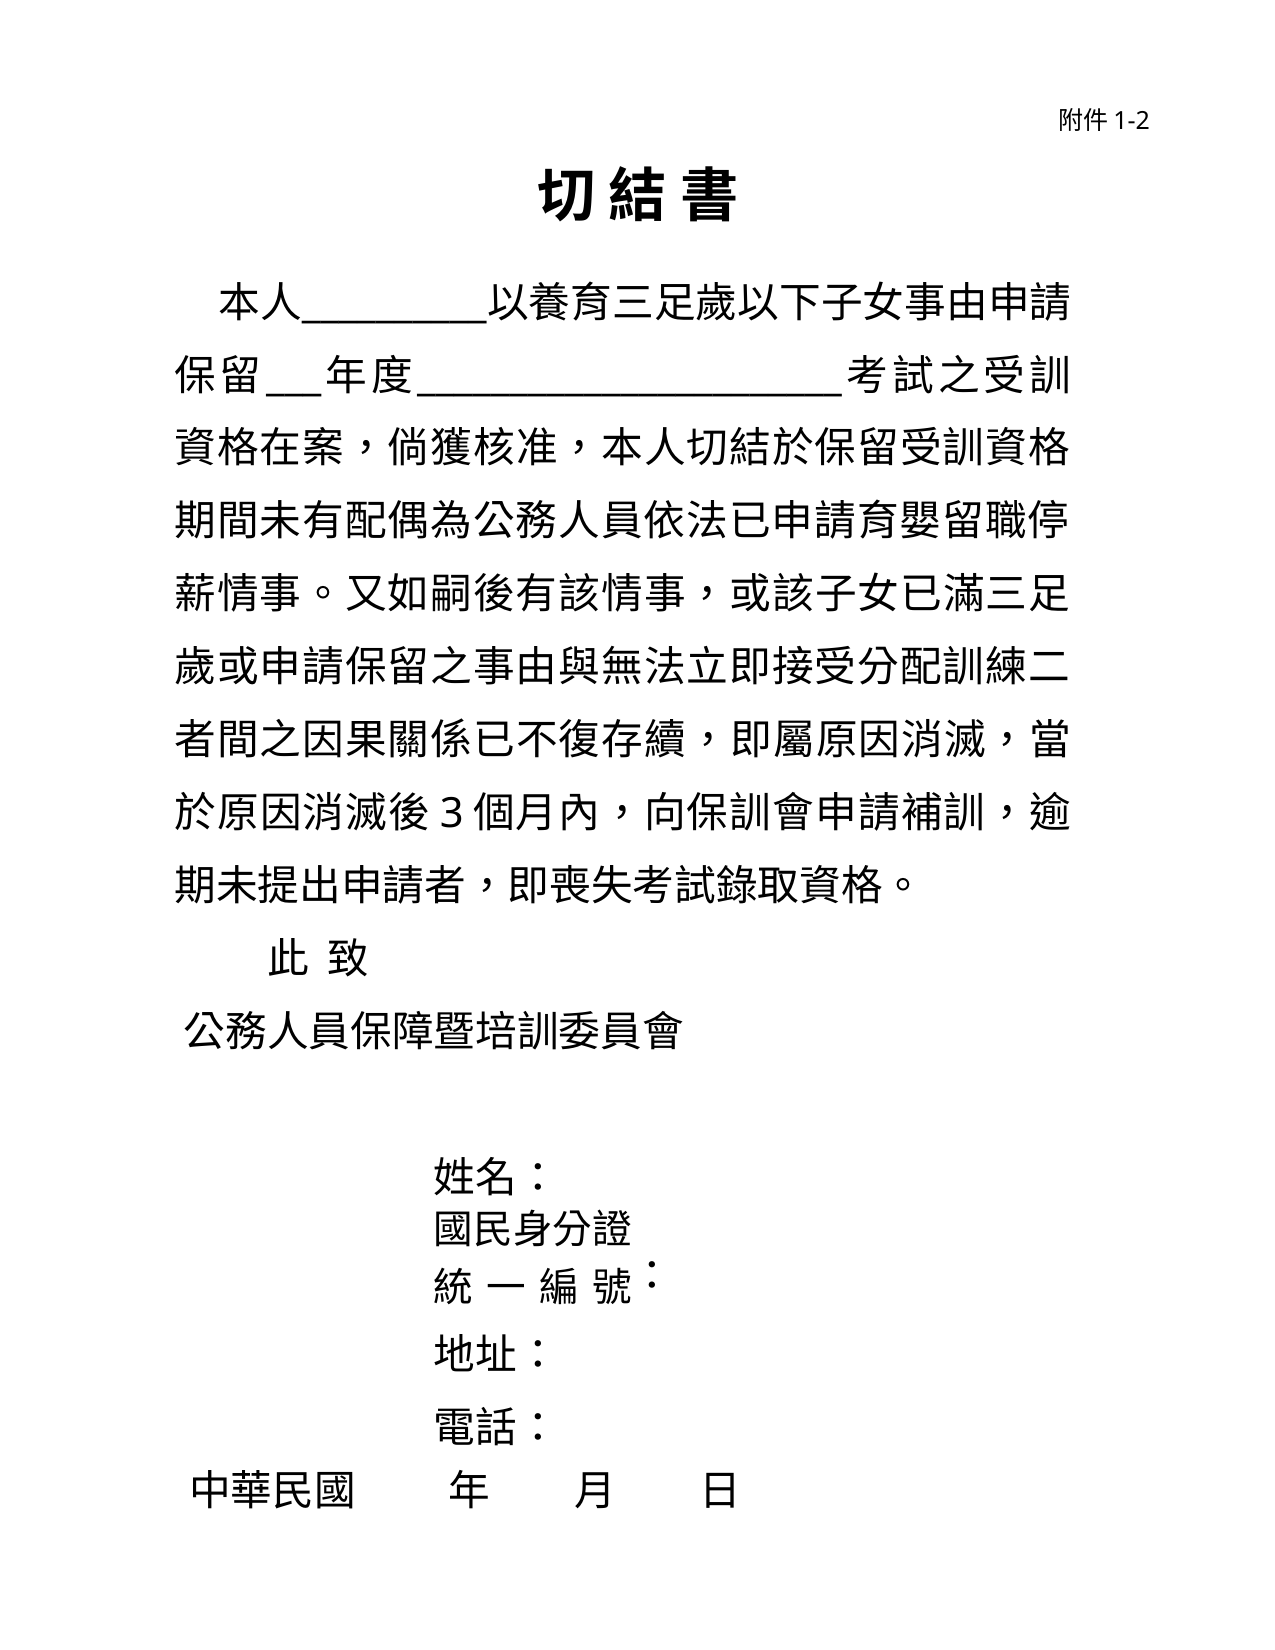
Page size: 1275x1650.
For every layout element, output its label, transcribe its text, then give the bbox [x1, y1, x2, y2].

text 地址： [100, 1311, 1174, 1384]
text 中華民國 年 月 日 [189, 1457, 1174, 1517]
text 國民身分證統一編號： [100, 1207, 1174, 1311]
text 電話： [100, 1384, 1174, 1457]
text 公務人員保障暨培訓委員會 [100, 988, 1174, 1061]
text 切 結 書 [100, 149, 1174, 234]
text 附件1-2 [100, 100, 1149, 137]
text 姓名： [100, 1134, 1174, 1207]
text 此 致 [100, 915, 1174, 988]
text 本人__________以養育三足歲以下子女事由申請保留___年度_______________________考試之受訓資格在案，倘獲核准，本人切結於保留受訓資格期間未有配偶為公務人員依法已申請育嬰留職停薪情事。又如嗣後有該情事，或該子女已滿三足歲或申請保留之事由與無法立即接受分配訓練二者間之因果關係已不復存續，即屬原因消滅，當於原因消滅後3個月內，向保訓會申請補訓，逾期未提出申請者，即喪失考試錄取資格。 [174, 259, 1072, 915]
